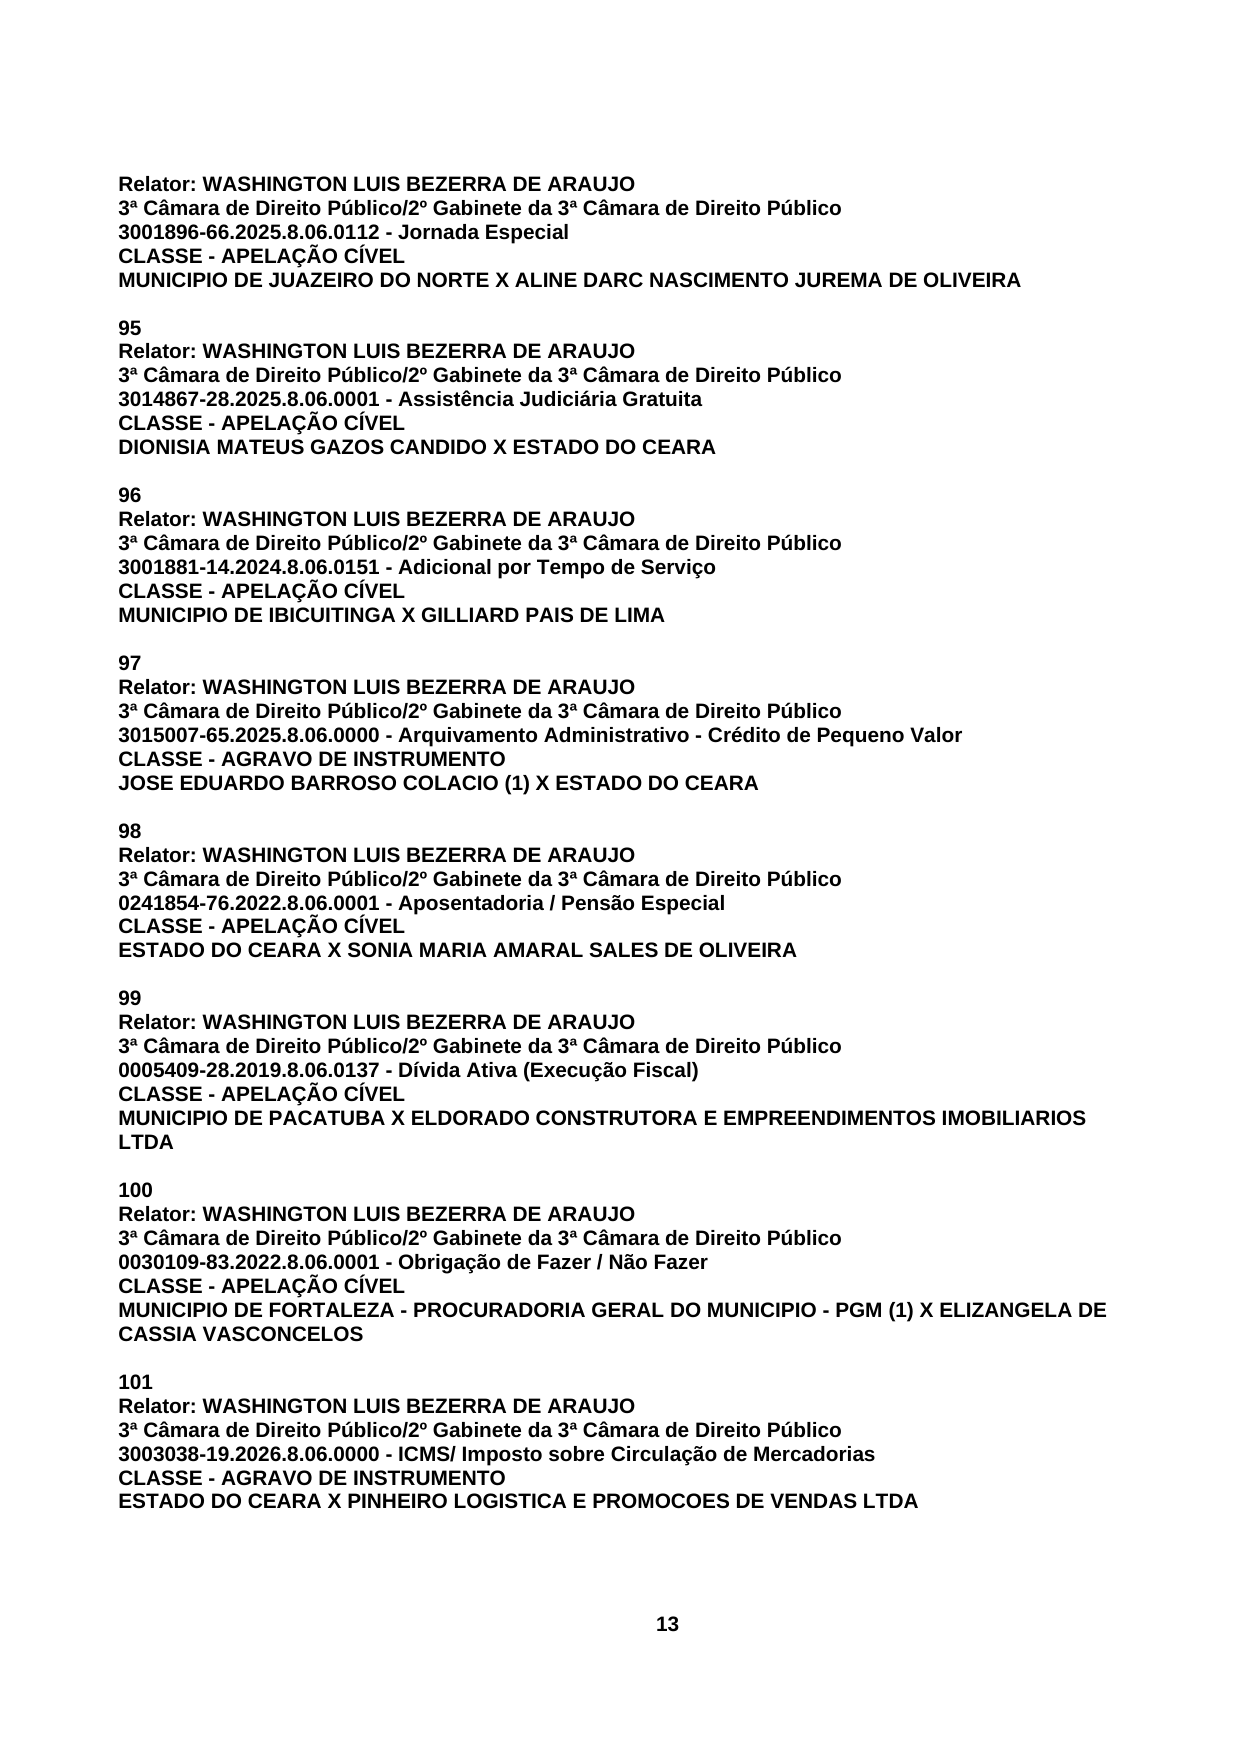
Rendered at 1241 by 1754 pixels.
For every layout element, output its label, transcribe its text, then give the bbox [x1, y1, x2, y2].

text DIONISIA MATEUS GAZOS CANDIDO X ESTADO DO CEARA [118, 435, 1122, 459]
text CLASSE - APELAÇÃO CÍVEL [118, 914, 1122, 938]
text 101 [118, 1369, 1122, 1393]
text 3003038-19.2026.8.06.0000 - ICMS/ Imposto sobre Circulação de Mercadorias [118, 1441, 1122, 1465]
text Relator: WASHINGTON LUIS BEZERRA DE ARAUJO [118, 507, 1122, 531]
text Relator: WASHINGTON LUIS BEZERRA DE ARAUJO [118, 842, 1122, 866]
text 3ª Câmara de Direito Público/2º Gabinete da 3ª Câmara de Direito Público [118, 866, 1122, 890]
text MUNICIPIO DE JUAZEIRO DO NORTE X ALINE DARC NASCIMENTO JUREMA DE OLIVEIRA [118, 267, 1122, 291]
text 3015007-65.2025.8.06.0000 - Arquivamento Administrativo - Crédito de Pequeno Valor [118, 723, 1122, 747]
text CLASSE - APELAÇÃO CÍVEL [118, 243, 1122, 267]
text MUNICIPIO DE PACATUBA X ELDORADO CONSTRUTORA E EMPREENDIMENTOS IMOBILIARIOS LTDA [118, 1106, 1122, 1154]
text MUNICIPIO DE FORTALEZA - PROCURADORIA GERAL DO MUNICIPIO - PGM (1) X ELIZANGELA DE CASSIA VASCONCELOS [118, 1298, 1122, 1346]
text CLASSE - APELAÇÃO CÍVEL [118, 579, 1122, 603]
text 0241854-76.2022.8.06.0001 - Aposentadoria / Pensão Especial [118, 890, 1122, 914]
text 97 [118, 651, 1122, 675]
text 3ª Câmara de Direito Público/2º Gabinete da 3ª Câmara de Direito Público [118, 196, 1122, 219]
text MUNICIPIO DE IBICUITINGA X GILLIARD PAIS DE LIMA [118, 603, 1122, 627]
text 98 [118, 818, 1122, 842]
text 3014867-28.2025.8.06.0001 - Assistência Judiciária Gratuita [118, 387, 1122, 411]
text CLASSE - APELAÇÃO CÍVEL [118, 1082, 1122, 1106]
text 3ª Câmara de Direito Público/2º Gabinete da 3ª Câmara de Direito Público [118, 531, 1122, 555]
text CLASSE - APELAÇÃO CÍVEL [118, 1274, 1122, 1298]
text 3ª Câmara de Direito Público/2º Gabinete da 3ª Câmara de Direito Público [118, 1226, 1122, 1250]
text Relator: WASHINGTON LUIS BEZERRA DE ARAUJO [118, 1010, 1122, 1034]
text CLASSE - APELAÇÃO CÍVEL [118, 411, 1122, 435]
text 3001881-14.2024.8.06.0151 - Adicional por Tempo de Serviço [118, 555, 1122, 579]
text Relator: WASHINGTON LUIS BEZERRA DE ARAUJO [118, 1202, 1122, 1226]
text Relator: WASHINGTON LUIS BEZERRA DE ARAUJO [118, 1393, 1122, 1417]
text 3ª Câmara de Direito Público/2º Gabinete da 3ª Câmara de Direito Público [118, 699, 1122, 723]
text Relator: WASHINGTON LUIS BEZERRA DE ARAUJO [118, 675, 1122, 699]
text 96 [118, 483, 1122, 507]
text 95 [118, 315, 1122, 339]
text 99 [118, 986, 1122, 1010]
text CLASSE - AGRAVO DE INSTRUMENTO [118, 747, 1122, 771]
text 3ª Câmara de Direito Público/2º Gabinete da 3ª Câmara de Direito Público [118, 1417, 1122, 1441]
text 3001896-66.2025.8.06.0112 - Jornada Especial [118, 219, 1122, 243]
text ESTADO DO CEARA X SONIA MARIA AMARAL SALES DE OLIVEIRA [118, 938, 1122, 962]
text 3ª Câmara de Direito Público/2º Gabinete da 3ª Câmara de Direito Público [118, 1034, 1122, 1058]
text 0005409-28.2019.8.06.0137 - Dívida Ativa (Execução Fiscal) [118, 1058, 1122, 1082]
text 3ª Câmara de Direito Público/2º Gabinete da 3ª Câmara de Direito Público [118, 363, 1122, 387]
text Relator: WASHINGTON LUIS BEZERRA DE ARAUJO [118, 339, 1122, 363]
text JOSE EDUARDO BARROSO COLACIO (1) X ESTADO DO CEARA [118, 771, 1122, 794]
text Relator: WASHINGTON LUIS BEZERRA DE ARAUJO [118, 172, 1122, 196]
text ESTADO DO CEARA X PINHEIRO LOGISTICA E PROMOCOES DE VENDAS LTDA [118, 1489, 1122, 1513]
text CLASSE - AGRAVO DE INSTRUMENTO [118, 1465, 1122, 1489]
text 100 [118, 1178, 1122, 1202]
text 0030109-83.2022.8.06.0001 - Obrigação de Fazer / Não Fazer [118, 1250, 1122, 1274]
